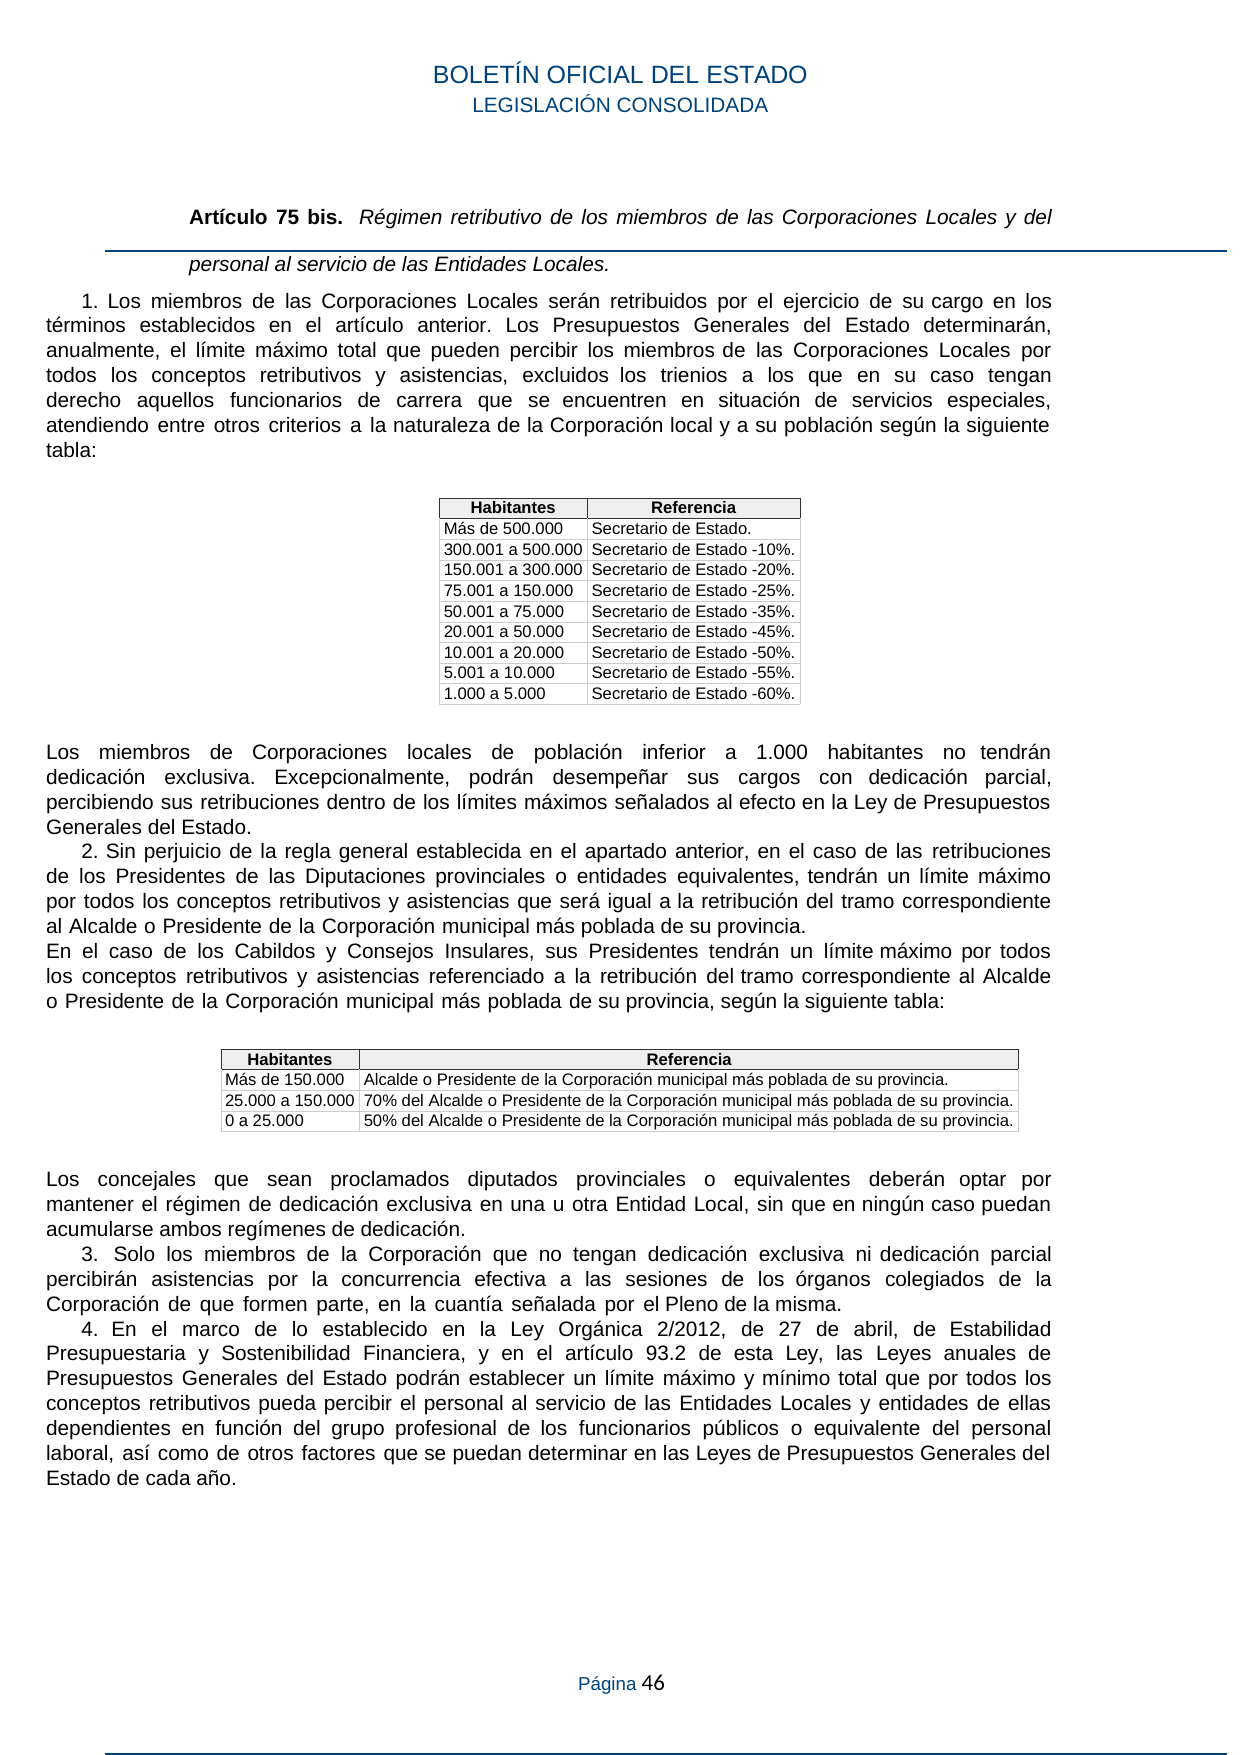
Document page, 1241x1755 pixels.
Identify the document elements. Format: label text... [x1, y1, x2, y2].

table_cell Más de 500.000 [440, 519, 587, 539]
table_cell 70% del Alcalde o Presidente de la Corporación municipal más poblada de su provincia. [360, 1091, 1018, 1111]
table_cell 50.001 a 75.000 [440, 602, 587, 621]
text Los miembros de Corporaciones locales de población inferior a 1.000 habitantes no tendrán dedicación exclusiva. Excepcionalmente, podrán desempeñar sus cargos con dedicación parcial, percibiendo sus retribuciones dentro de los límites máximos señalados al efecto en la Ley de Presupuestos Generales del Estado. [46, 740, 1052, 838]
table_header Referencia [360, 1050, 1018, 1069]
text En el caso de los Cabildos y Consejos Insulares, sus Presidentes tendrán un límite máximo por todos los conceptos retributivos y asistencias referenciado a la retribución del tramo correspondiente al Alcalde o Presidente de la Corporación municipal más poblada de su provincia, según la siguiente tabla: [46, 939, 1052, 1013]
table_cell 5.001 a 10.000 [440, 664, 587, 683]
table_cell Secretario de Estado -60%. [588, 684, 800, 704]
table_cell Secretario de Estado -50%. [588, 643, 800, 663]
table_cell 0 a 25.000 [222, 1112, 359, 1131]
table_cell Más de 150.000 [222, 1070, 359, 1090]
table_cell 1.000 a 5.000 [440, 684, 587, 704]
table_cell 75.001 a 150.000 [440, 581, 587, 601]
list Sin perjuicio de la regla general establecida en el apartado anterior, en el caso de las retribuciones de los Presidentes de las Diputaciones provinciales o entidades equivalentes, tendrán un límite máximo por todos los conceptos retributivos y asistencias que será igual a la retribución del tramo correspondiente al Alcalde o Presidente de la Corporación municipal más poblada de su provincia. [46, 839, 1052, 938]
table_cell 300.001 a 500.000 [440, 540, 587, 559]
table_cell 20.001 a 50.000 [440, 623, 587, 642]
text personal al servicio de las Entidades Locales. [189, 252, 1075, 276]
table_cell Secretario de Estado -10%. [588, 540, 800, 559]
table_cell Alcalde o Presidente de la Corporación municipal más poblada de su provincia. [360, 1070, 1018, 1090]
table_header Referencia [588, 499, 800, 518]
table_cell Secretario de Estado -25%. [588, 581, 800, 601]
table_cell Secretario de Estado -55%. [588, 664, 800, 683]
text Los concejales que sean proclamados diputados provinciales o equivalentes deberán optar por mantener el régimen de dedicación exclusiva en una u otra Entidad Local, sin que en ningún caso puedan acumularse ambos regímenes de dedicación. [46, 1167, 1052, 1241]
list Solo los miembros de la Corporación que no tengan dedicación exclusiva ni dedicación parcial percibirán asistencias por la concurrencia efectiva a las sesiones de los órganos colegiados de la Corporación de que formen parte, en la cuantía señalada por el Pleno de la misma. [46, 1242, 1052, 1315]
table_header Habitantes [222, 1050, 359, 1069]
list En el marco de lo establecido en la Ley Orgánica 2/2012, de 27 de abril, de Estabilidad Presupuestaria y Sostenibilidad Financiera, y en el artículo 93.2 de esta Ley, las Leyes anuales de Presupuestos Generales del Estado podrán establecer un límite máximo y mínimo total que por todos los conceptos retributivos pueda percibir el personal al servicio de las Entidades Locales y entidades de ellas dependientes en función del grupo profesional de los funcionarios públicos o equivalente del personal laboral, así como de otros factores que se puedan determinar en las Leyes de Presupuestos Generales del Estado de cada año. [46, 1316, 1052, 1490]
table_cell Secretario de Estado -45%. [588, 623, 800, 642]
table_header Habitantes [440, 499, 587, 518]
table_cell Secretario de Estado -20%. [588, 561, 800, 580]
table_cell 10.001 a 20.000 [440, 643, 587, 663]
table_cell Secretario de Estado -35%. [588, 602, 800, 621]
list Los miembros de las Corporaciones Locales serán retribuidos por el ejercicio de su cargo en los términos establecidos en el artículo anterior. Los Presupuestos Generales del Estado determinarán, anualmente, el límite máximo total que pueden percibir los miembros de las Corporaciones Locales por todos los conceptos retributivos y asistencias, excluidos los trienios a los que en su caso tengan derecho aquellos funcionarios de carrera que se encuentren en situación de servicios especiales, atendiendo entre otros criterios a la naturaleza de la Corporación local y a su población según la siguiente tabla: [46, 288, 1052, 462]
table_cell 50% del Alcalde o Presidente de la Corporación municipal más poblada de su provincia. [360, 1112, 1018, 1131]
text Artículo 75 bis. Régimen retributivo de los miembros de las Corporaciones Locales y del [189, 205, 1075, 250]
table_cell Secretario de Estado. [588, 519, 800, 539]
table_cell 150.001 a 300.000 [440, 561, 587, 580]
table_cell 25.000 a 150.000 [222, 1091, 359, 1111]
